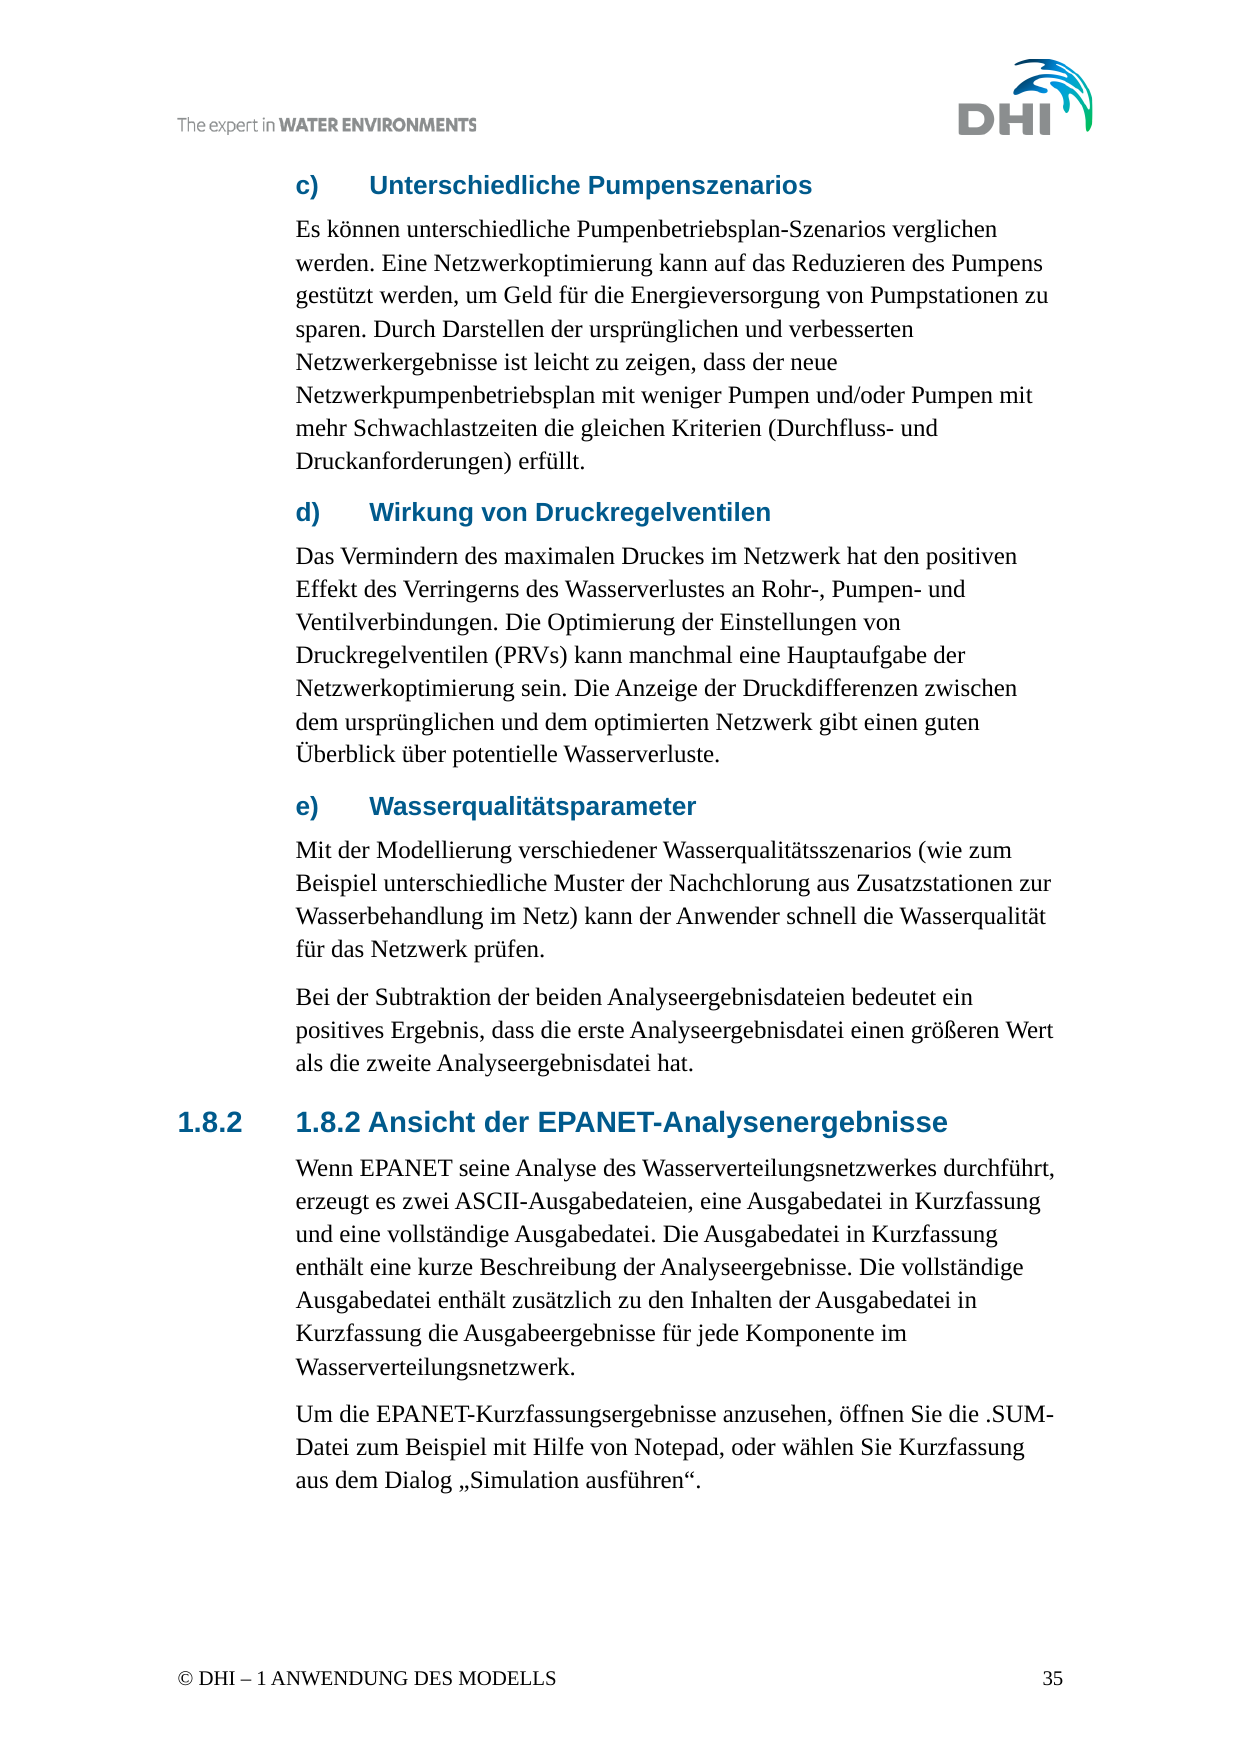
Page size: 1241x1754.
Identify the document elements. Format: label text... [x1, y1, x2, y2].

subtitle 1.8.2 Ansicht der EPANET-Analysenergebnisse [177, 1105, 1063, 1139]
subtitle Wirkung von Druckregelventilen [295, 496, 1063, 527]
text Bei der Subtraktion der beiden Analyseergebnisdateien bedeutet ein positives Ergebnis, dass die erste Analyseergebnisdatei einen größeren Wert als die zweite Analyseergebnisdatei hat. [295, 982, 1063, 1077]
text Um die EPANET-Kurzfassungsergebnisse anzusehen, öffnen Sie die .SUM-Datei zum Beispiel mit Hilfe von Notepad, oder wählen Sie Kurzfassung aus dem Dialog „Simulation ausführen“. [295, 1399, 1063, 1494]
picture [958, 59, 1093, 135]
text Das Vermindern des maximalen Druckes im Netzwerk hat den positiven Effekt des Verringerns des Wasserverlustes an Rohr-, Pumpen- und Ventilverbindungen. Die Optimierung der Einstellungen von Druckregelventilen (PRVs) kann manchmal eine Hauptaufgabe der Netzwerkoptimierung sein. Die Anzeige der Druckdifferenzen zwischen dem ursprünglichen und dem optimierten Netzwerk gibt einen guten Überblick über potentielle Wasserverluste. [295, 541, 1063, 768]
picture [177, 117, 477, 135]
subtitle Wasserqualitätsparameter [295, 790, 1063, 821]
subtitle Unterschiedliche Pumpenszenarios [295, 169, 1063, 200]
text Mit der Modellierung verschiedener Wasserqualitätsszenarios (wie zum Beispiel unterschiedliche Muster der Nachchlorung aus Zusatzstationen zur Wasserbehandlung im Netz) kann der Anwender schnell die Wasserqualität für das Netzwerk prüfen. [295, 835, 1063, 963]
text Es können unterschiedliche Pumpenbetriebsplan-Szenarios verglichen werden. Eine Netzwerkoptimierung kann auf das Reduzieren des Pumpens gestützt werden, um Geld für die Energieversorgung von Pumpstationen zu sparen. Durch Darstellen der ursprünglichen und verbesserten Netzwerkergebnisse ist leicht zu zeigen, dass der neue Netzwerkpumpenbetriebsplan mit weniger Pumpen und/oder Pumpen mit mehr Schwachlastzeiten die gleichen Kriterien (Durchfluss- und Druckanforderungen) erfüllt. [295, 214, 1063, 474]
text Wenn EPANET seine Analyse des Wasserverteilungsnetzwerkes durchführt, erzeugt es zwei ASCII-Ausgabedateien, eine Ausgabedatei in Kurzfassung und eine vollständige Ausgabedatei. Die Ausgabedatei in Kurzfassung enthält eine kurze Beschreibung der Analyseergebnisse. Die vollständige Ausgabedatei enthält zusätzlich zu den Inhalten der Ausgabedatei in Kurzfassung die Ausgabeergebnisse für jede Komponente im Wasserverteilungsnetzwerk. [295, 1153, 1063, 1380]
